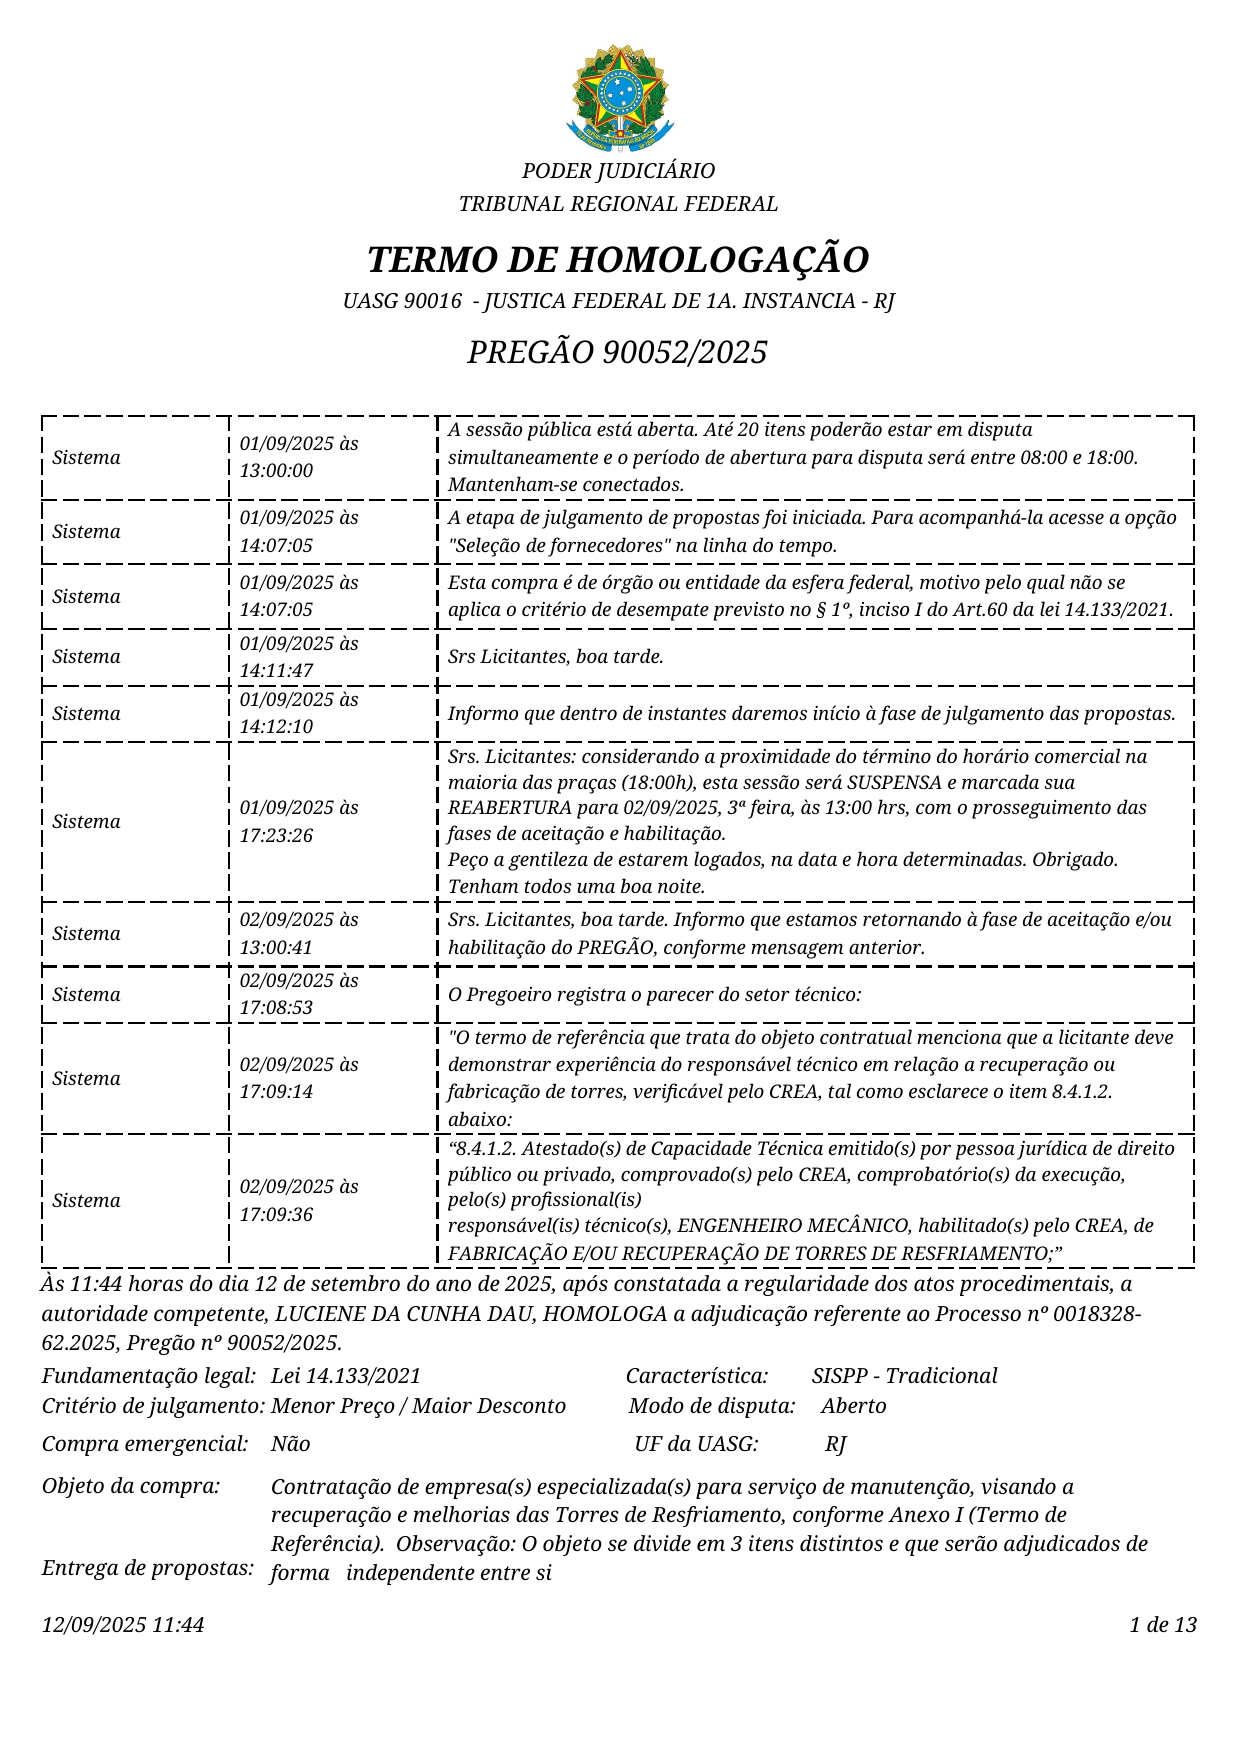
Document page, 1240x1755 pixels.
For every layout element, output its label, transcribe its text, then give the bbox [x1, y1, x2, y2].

table_header Lei 14.133/2021 Característica: SISPP - Tradicional [271, 1361, 1173, 1391]
table_cell Sistema [42, 901, 229, 965]
table_cell “8.4.1.2. Atestado(s) de Capacidade Técnica emitido(s) por pessoa jurídica de direito público ou privado, comprovado(s) pelo CREA, comprobatório(s) da execução, pelo(s) profissional(is) responsável(is) técnico(s), ENGENHEIRO MECÂNICO, habilitado(s) pelo CREA, de FABRICAÇÃO E/OU RECUPERAÇÃO DE TORRES DE RESFRIAMENTO;” [438, 1133, 1194, 1267]
table_cell Sistema [42, 1133, 229, 1267]
table_cell Critério de julgamento: [42, 1391, 271, 1429]
subtitle PREGÃO 90052/2025 [42, 330, 1198, 372]
table_cell Informo que dentro de instantes daremos início à fase de julgamento das propostas. [438, 685, 1194, 741]
subtitle TERMO DE HOMOLOGAÇÃO [42, 234, 1198, 283]
table_cell Sistema [42, 1022, 229, 1133]
table_header A sessão pública está aberta. Até 20 itens poderão estar em disputa simultaneamente e o período de abertura para disputa será entre 08:00 e 18:00. Mantenham-se conectados. [438, 415, 1194, 499]
table_cell Srs Licitantes, boa tarde. [438, 628, 1194, 684]
table_cell Menor Preço / Maior Desconto Modo de disputa: Aberto [271, 1391, 1173, 1429]
table_cell Compra emergencial: Objeto da compra: Entrega de propostas: [42, 1429, 271, 1592]
table_cell Sistema [42, 965, 229, 1022]
text UASG 90016 - JUSTICA FEDERAL DE 1A. INSTANCIA - RJ [42, 286, 1198, 314]
table_cell 02/09/2025 às 17:08:53 [229, 965, 437, 1022]
table_cell 01/09/2025 às 14:07:05 [229, 499, 437, 563]
table_header Fundamentação legal: [42, 1361, 271, 1391]
table_cell Sistema [42, 685, 229, 741]
table_cell 01/09/2025 às 14:11:47 [229, 628, 437, 684]
text TRIBUNAL REGIONAL FEDERAL [42, 189, 1198, 217]
table_cell 01/09/2025 às 14:07:05 [229, 563, 437, 628]
table_cell 02/09/2025 às 17:09:36 [229, 1133, 437, 1267]
table_cell A etapa de julgamento de propostas foi iniciada. Para acompanhá-la acesse a opção "Seleção de fornecedores" na linha do tempo. [438, 499, 1194, 563]
table_header Sistema [42, 415, 229, 499]
table_header 01/09/2025 às 13:00:00 [229, 415, 437, 499]
table_cell 02/09/2025 às 17:09:14 [229, 1022, 437, 1133]
table_cell Sistema [42, 563, 229, 628]
table_cell 02/09/2025 às 13:00:41 [229, 901, 437, 965]
table_cell O Pregoeiro registra o parecer do setor técnico: [438, 965, 1194, 1022]
table_cell Sistema [42, 628, 229, 684]
table_cell Sistema [42, 499, 229, 563]
table_cell 01/09/2025 às 14:12:10 [229, 685, 437, 741]
table_cell Sistema [42, 741, 229, 901]
table_cell Srs. Licitantes: considerando a proximidade do término do horário comercial na maioria das praças (18:00h), esta sessão será SUSPENSA e marcada sua REABERTURA para 02/09/2025, 3ª feira, às 13:00 hrs, com o prosseguimento das fases de aceitação e habilitação. Peço a gentileza de estarem logados, na data e hora determinadas. Obrigado. Tenham todos uma boa noite. [438, 741, 1194, 901]
table_cell Não UF da UASG: RJ Contratação de empresa(s) especializada(s) para serviço de manutenção, visando a recuperação e melhorias das Torres de Resfriamento, conforme Anexo I (Termo de Referência). Observação: O objeto se divide em 3 itens distintos e que serão adjudicados de forma independente entre si [271, 1429, 1173, 1592]
table_cell "O termo de referência que trata do objeto contratual menciona que a licitante deve demonstrar experiência do responsável técnico em relação a recuperação ou fabricação de torres, verificável pelo CREA, tal como esclarece o item 8.4.1.2. abaixo: [438, 1022, 1194, 1133]
text PODER JUDICIÁRIO [42, 75, 1198, 185]
table_cell Esta compra é de órgão ou entidade da esfera federal, motivo pelo qual não se aplica o critério de desempate previsto no § 1º, inciso I do Art.60 da lei 14.133/2021. [438, 563, 1194, 628]
table_cell 01/09/2025 às 17:23:26 [229, 741, 437, 901]
text Às 11:44 horas do dia 12 de setembro do ano de 2025, após constatada a regularidade dos atos procedimentais, a autoridade competente, LUCIENE DA CUNHA DAU, HOMOLOGA a adjudicação referente ao Processo nº 0018328-62.2025, Pregão nº 90052/2025. [40, 1269, 1200, 1357]
table_cell Srs. Licitantes, boa tarde. Informo que estamos retornando à fase de aceitação e/ou habilitação do PREGÃO, conforme mensagem anterior. [438, 901, 1194, 965]
